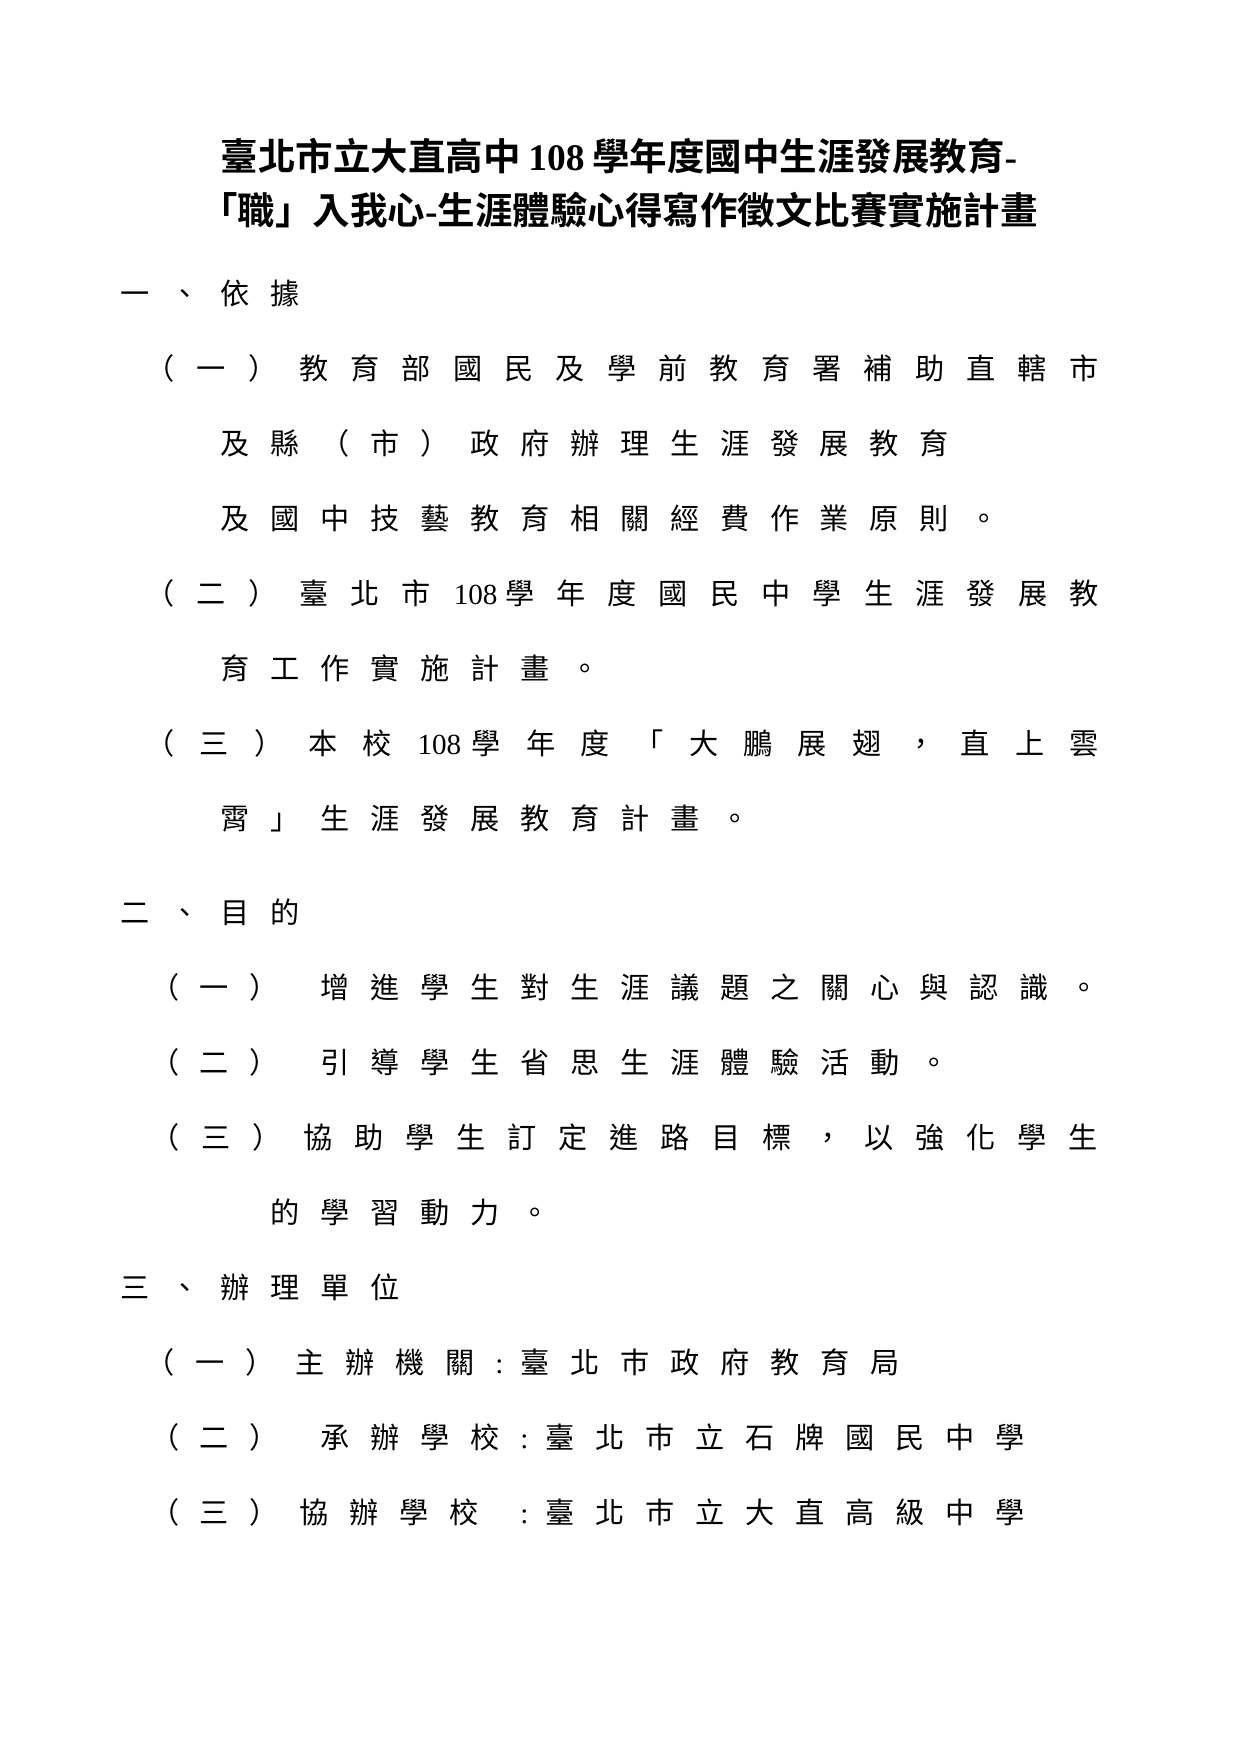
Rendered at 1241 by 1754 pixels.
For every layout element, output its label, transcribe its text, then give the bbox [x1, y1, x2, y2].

text （三）協辦學校:臺北巿立大直高級中學 [120, 1473, 1120, 1548]
text 二、目的 [120, 873, 1120, 948]
text （二） 承辦學校:臺北巿立石牌國民中學 [120, 1398, 1120, 1473]
text 「職」入我心-生涯體驗心得寫作徵文比賽實施計畫 [120, 181, 1117, 236]
text （三）協助學生訂定進路目標，以強化學生的學習動力。 [120, 1098, 1120, 1248]
text （二）臺北市108學年度國民中學生涯發展教育工作實施計畫。 [145, 554, 1120, 704]
text 一、依據 [120, 254, 1120, 329]
text 及國中技藝教育相關經費作業原則。 [145, 479, 1120, 554]
text 臺北市立大直高中108學年度國中生涯發展教育- [120, 127, 1117, 181]
text （一） 增進學生對生涯議題之關心與認識。 [120, 948, 1120, 1023]
text 三、辦理單位 [120, 1248, 1120, 1323]
text （三）本校108學年度「大鵬展翅，直上雲霄」生涯發展教育計畫。 [145, 704, 1120, 854]
text （二） 引導學生省思生涯體驗活動。 [120, 1023, 1120, 1098]
text （一）教育部國民及學前教育署補助直轄市及縣（市）政府辦理生涯發展教育 [145, 329, 1120, 479]
text （一）主辦機關:臺北巿政府教育局 [120, 1323, 1120, 1398]
